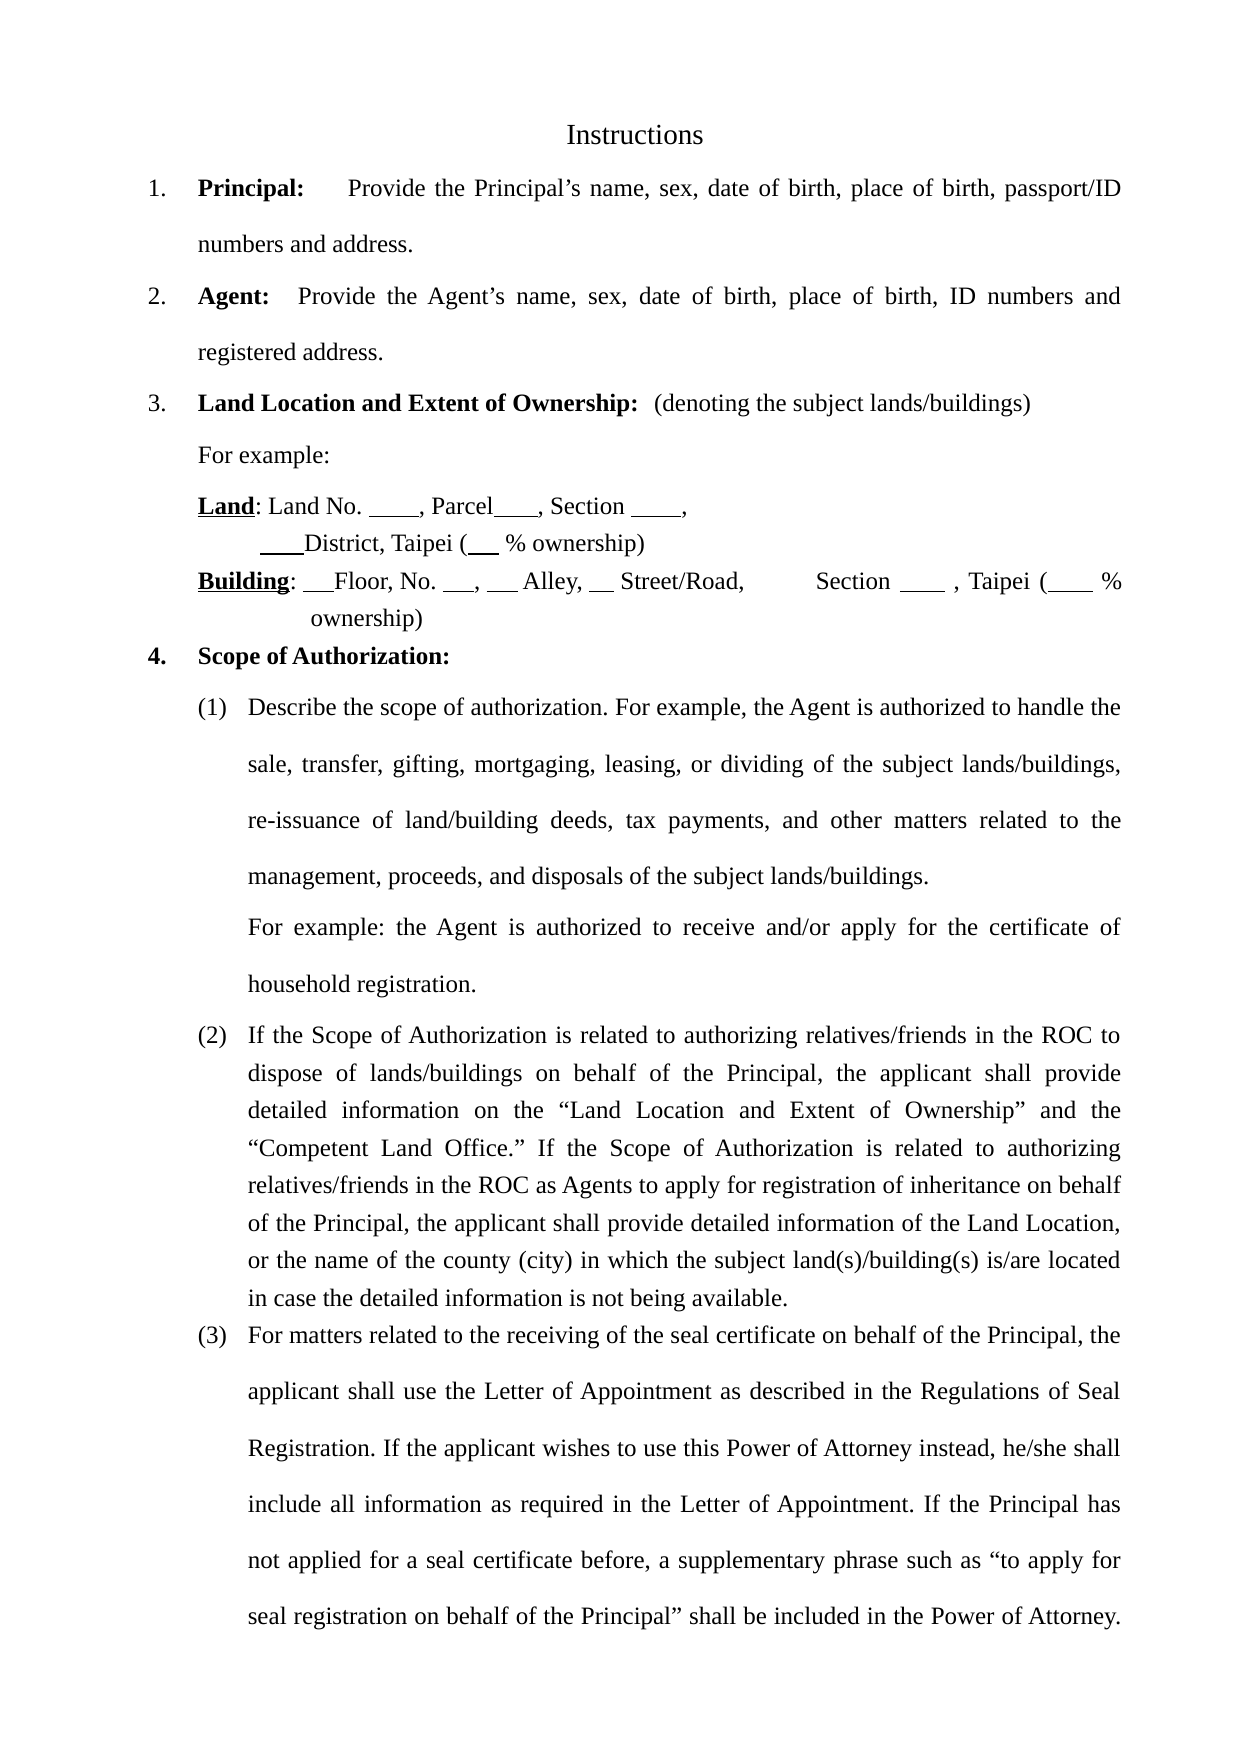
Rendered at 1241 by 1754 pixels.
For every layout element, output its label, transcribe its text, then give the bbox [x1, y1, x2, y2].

text For example: the Agent is authorized to receive and/or apply for the certificate of household registration. [248, 909, 1122, 1002]
list Land Location and Extent of Ownership: (denoting the subject lands/buildings) [148, 384, 1122, 422]
list If the Scope of Authorization is related to authorizing relatives/friends in the ROC to dispose of lands/buildings on behalf of the Principal, the applicant shall provide detailed information on the “Land Location and Extent of Ownership” and the “Competent Land Office.” If the Scope of Authorization is related to authorizing relatives/friends in the ROC as Agents to apply for registration of inheritance on behalf of the Principal, the applicant shall provide detailed information of the Land Location, or the name of the county (city) in which the subject land(s)/building(s) is/are located in case the detailed information is not being available. [198, 1016, 1122, 1316]
text Building: Floor, No. , Alley, Street/Road, Section , Taipei ( % ownership) [198, 562, 1122, 637]
text For example: [198, 436, 1122, 473]
text District, Taipei ( % ownership) [198, 525, 1122, 562]
list Scope of Authorization: [148, 637, 1122, 675]
list Describe the scope of authorization. For example, the Agent is authorized to handle the sale, transfer, gifting, mortgaging, leasing, or dividing of the subject lands/buildings, re-issuance of land/building deeds, tax payments, and other matters related to the management, proceeds, and disposals of the subject lands/buildings. [198, 688, 1122, 895]
text Instructions [148, 116, 1122, 153]
list Principal: Provide the Principal’s name, sex, date of birth, place of birth, passport/ID numbers and address. [148, 169, 1122, 263]
text Land: Land No. , Parcel , Section , [198, 487, 1122, 525]
list For matters related to the receiving of the seal certificate on behalf of the Principal, the applicant shall use the Letter of Appointment as described in the Regulations of Seal Registration. If the applicant wishes to use this Power of Attorney instead, he/she shall include all information as required in the Letter of Appointment. If the Principal has not applied for a seal certificate before, a supplementary phrase such as “to apply for seal registration on behalf of the Principal” shall be included in the Power of Attorney. [198, 1316, 1122, 1635]
list Agent: Provide the Agent’s name, sex, date of birth, place of birth, ID numbers and registered address. [148, 277, 1122, 371]
